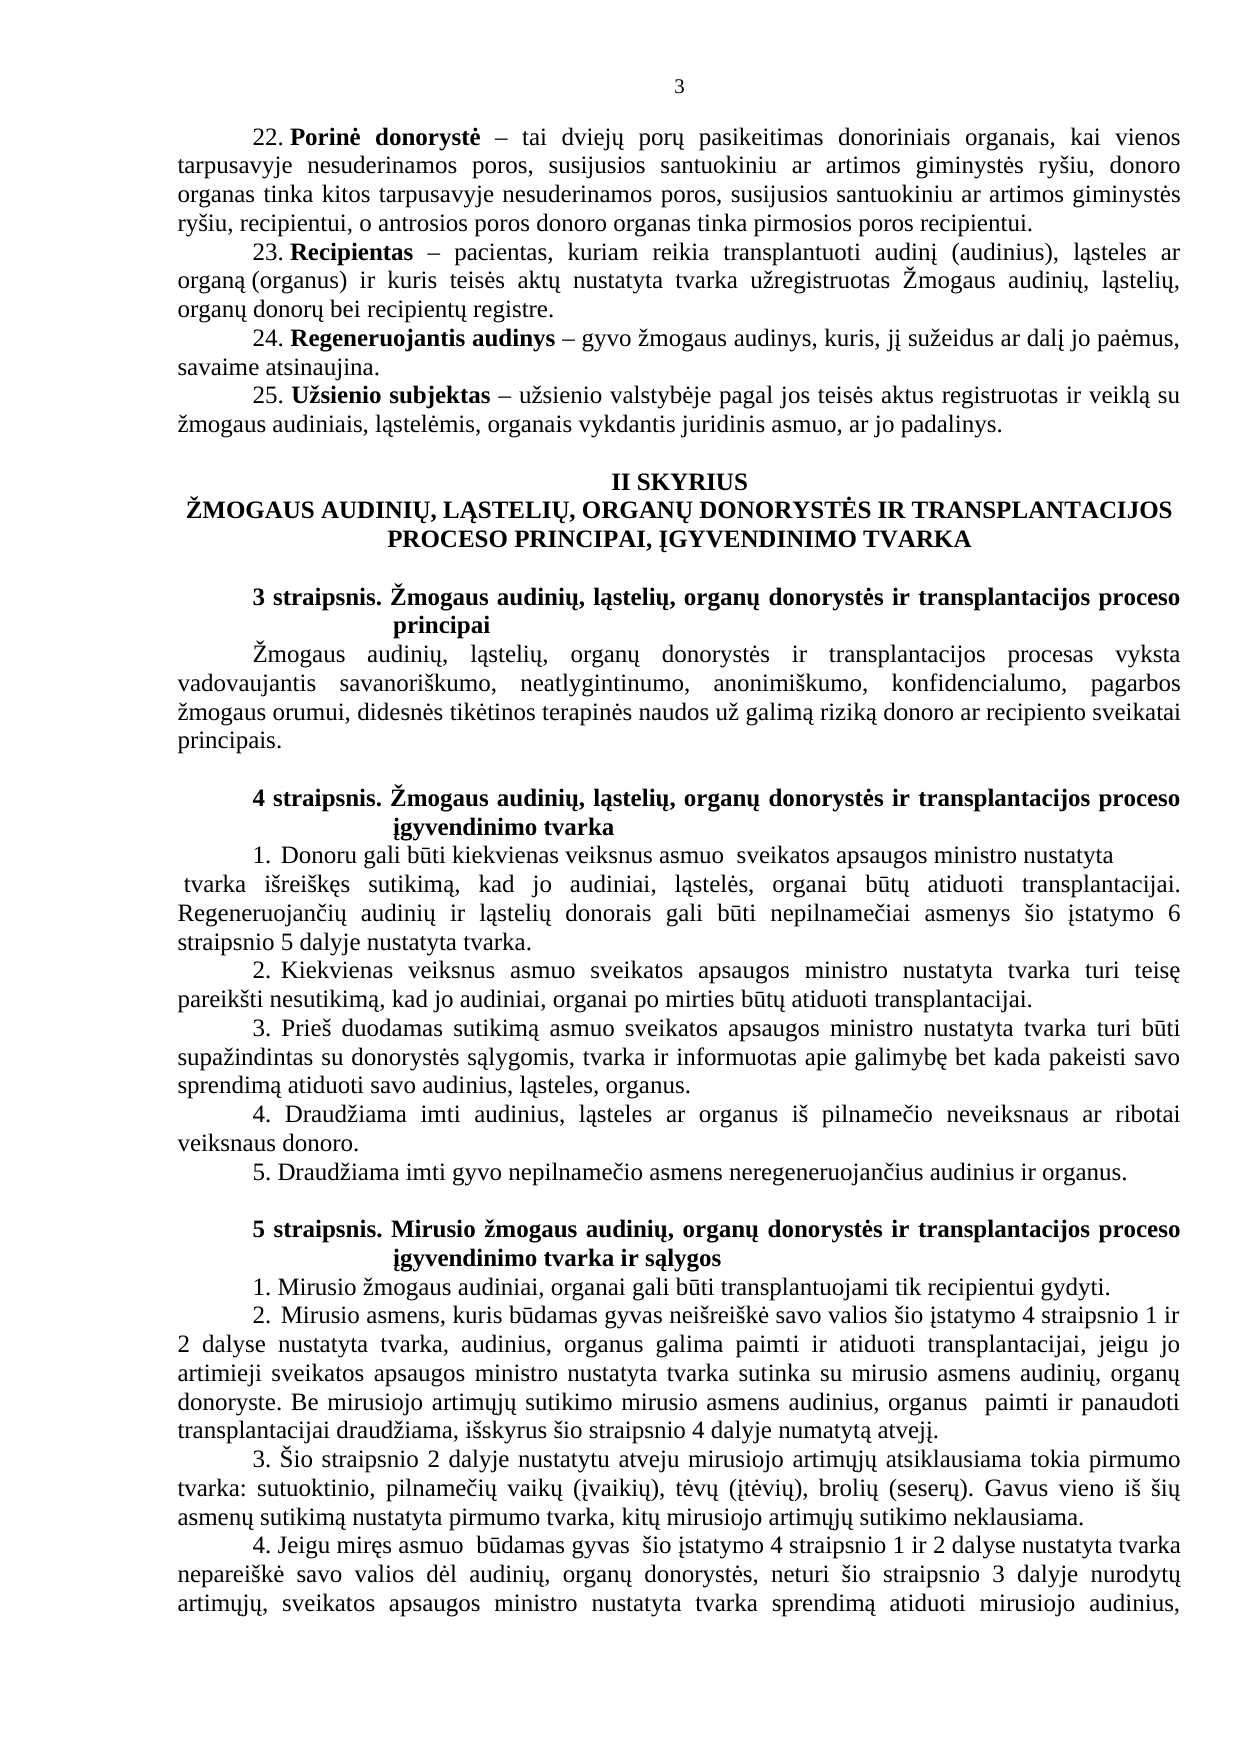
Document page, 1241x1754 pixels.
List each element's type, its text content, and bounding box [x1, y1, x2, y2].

text 3 straipsnis. Žmogaus audinių, ląstelių, organų donorystės ir transplantacijos proceso principai [252, 582, 1181, 639]
text 3. Prieš duodamas sutikimą asmuo sveikatos apsaugos ministro nustatyta tvarka turi būti supažindintas su donorystės sąlygomis, tvarka ir informuotas apie galimybę bet kada pakeisti savo sprendimą atiduoti savo audinius, ląsteles, organus. [177, 1013, 1181, 1099]
text 1. Donoru gali būti kiekvienas veiksnus asmuo sveikatos apsaugos ministro nustatyta [252, 840, 1181, 869]
text 2. Kiekvienas veiksnus asmuo sveikatos apsaugos ministro nustatyta tvarka turi teisę pareikšti nesutikimą, kad jo audiniai, organai po mirties būtų atiduoti transplantacijai. [177, 955, 1181, 1013]
text II SKYRIUS [177, 467, 1181, 495]
text 25. Užsienio subjektas – užsienio valstybėje pagal jos teisės aktus registruotas ir veiklą su žmogaus audiniais, ląstelėmis, organais vykdantis juridinis asmuo, ar jo padalinys. [177, 380, 1181, 438]
text 24. Regeneruojantis audinys – gyvo žmogaus audinys, kuris, jį sužeidus ar dalį jo paėmus, savaime atsinaujina. [177, 323, 1181, 380]
text 5 straipsnis. Mirusio žmogaus audinių, organų donorystės ir transplantacijos proceso įgyvendinimo tvarka ir sąlygos [252, 1214, 1181, 1272]
text 5. Draudžiama imti gyvo nepilnamečio asmens neregeneruojančius audinius ir organus. [177, 1157, 1181, 1185]
text 23. Recipientas – pacientas, kuriam reikia transplantuoti audinį (audinius), ląsteles ar organą (organus) ir kuris teisės aktų nustatyta tvarka užregistruotas Žmogaus audinių, ląstelių, organų donorų bei recipientų registre. [177, 237, 1181, 323]
text ŽMOGAUS AUDINIŲ, LĄSTELIŲ, ORGANŲ DONORYSTĖS IR TRANSPLANTACIJOS PROCESO PRINCIPAI, ĮGYVENDINIMO TVARKA [177, 495, 1181, 553]
text tvarka išreiškęs sutikimą, kad jo audiniai, ląstelės, organai būtų atiduoti transplantacijai. Regeneruojančių audinių ir ląstelių donorais gali būti nepilnamečiai asmenys šio įstatymo 6 straipsnio 5 dalyje nustatyta tvarka. [177, 869, 1181, 955]
text Žmogaus audinių, ląstelių, organų donorystės ir transplantacijos procesas vyksta vadovaujantis savanoriškumo, neatlygintinumo, anonimiškumo, konfidencialumo, pagarbos žmogaus orumui, didesnės tikėtinos terapinės naudos už galimą riziką donoro ar recipiento sveikatai principais. [177, 639, 1181, 754]
text 22. Porinė donorystė – tai dviejų porų pasikeitimas donoriniais organais, kai vienos tarpusavyje nesuderinamos poros, susijusios santuokiniu ar artimos giminystės ryšiu, donoro organas tinka kitos tarpusavyje nesuderinamos poros, susijusios santuokiniu ar artimos giminystės ryšiu, recipientui, o antrosios poros donoro organas tinka pirmosios poros recipientui. [177, 122, 1181, 237]
text 2. Mirusio asmens, kuris būdamas gyvas neišreiškė savo valios šio įstatymo 4 straipsnio 1 ir 2 dalyse nustatyta tvarka, audinius, organus galima paimti ir atiduoti transplantacijai, jeigu jo artimieji sveikatos apsaugos ministro nustatyta tvarka sutinka su mirusio asmens audinių, organų donoryste. Be mirusiojo artimųjų sutikimo mirusio asmens audinius, organus paimti ir panaudoti transplantacijai draudžiama, išskyrus šio straipsnio 4 dalyje numatytą atvejį. [177, 1300, 1181, 1444]
text 4. Draudžiama imti audinius, ląsteles ar organus iš pilnamečio neveiksnaus ar ribotai veiksnaus donoro. [177, 1099, 1181, 1157]
text 1. Mirusio žmogaus audiniai, organai gali būti transplantuojami tik recipientui gydyti. [177, 1272, 1181, 1300]
text 4. Jeigu miręs asmuo būdamas gyvas šio įstatymo 4 straipsnio 1 ir 2 dalyse nustatyta tvarka nepareiškė savo valios dėl audinių, organų donorystės, neturi šio straipsnio 3 dalyje nurodytų artimųjų, sveikatos apsaugos ministro nustatyta tvarka sprendimą atiduoti mirusiojo audinius, [177, 1530, 1181, 1617]
text 4 straipsnis. Žmogaus audinių, ląstelių, organų donorystės ir transplantacijos proceso įgyvendinimo tvarka [252, 783, 1181, 840]
text 3. Šio straipsnio 2 dalyje nustatytu atveju mirusiojo artimųjų atsiklausiama tokia pirmumo tvarka: sutuoktinio, pilnamečių vaikų (įvaikių), tėvų (įtėvių), brolių (seserų). Gavus vieno iš šių asmenų sutikimą nustatyta pirmumo tvarka, kitų mirusiojo artimųjų sutikimo neklausiama. [177, 1444, 1181, 1530]
